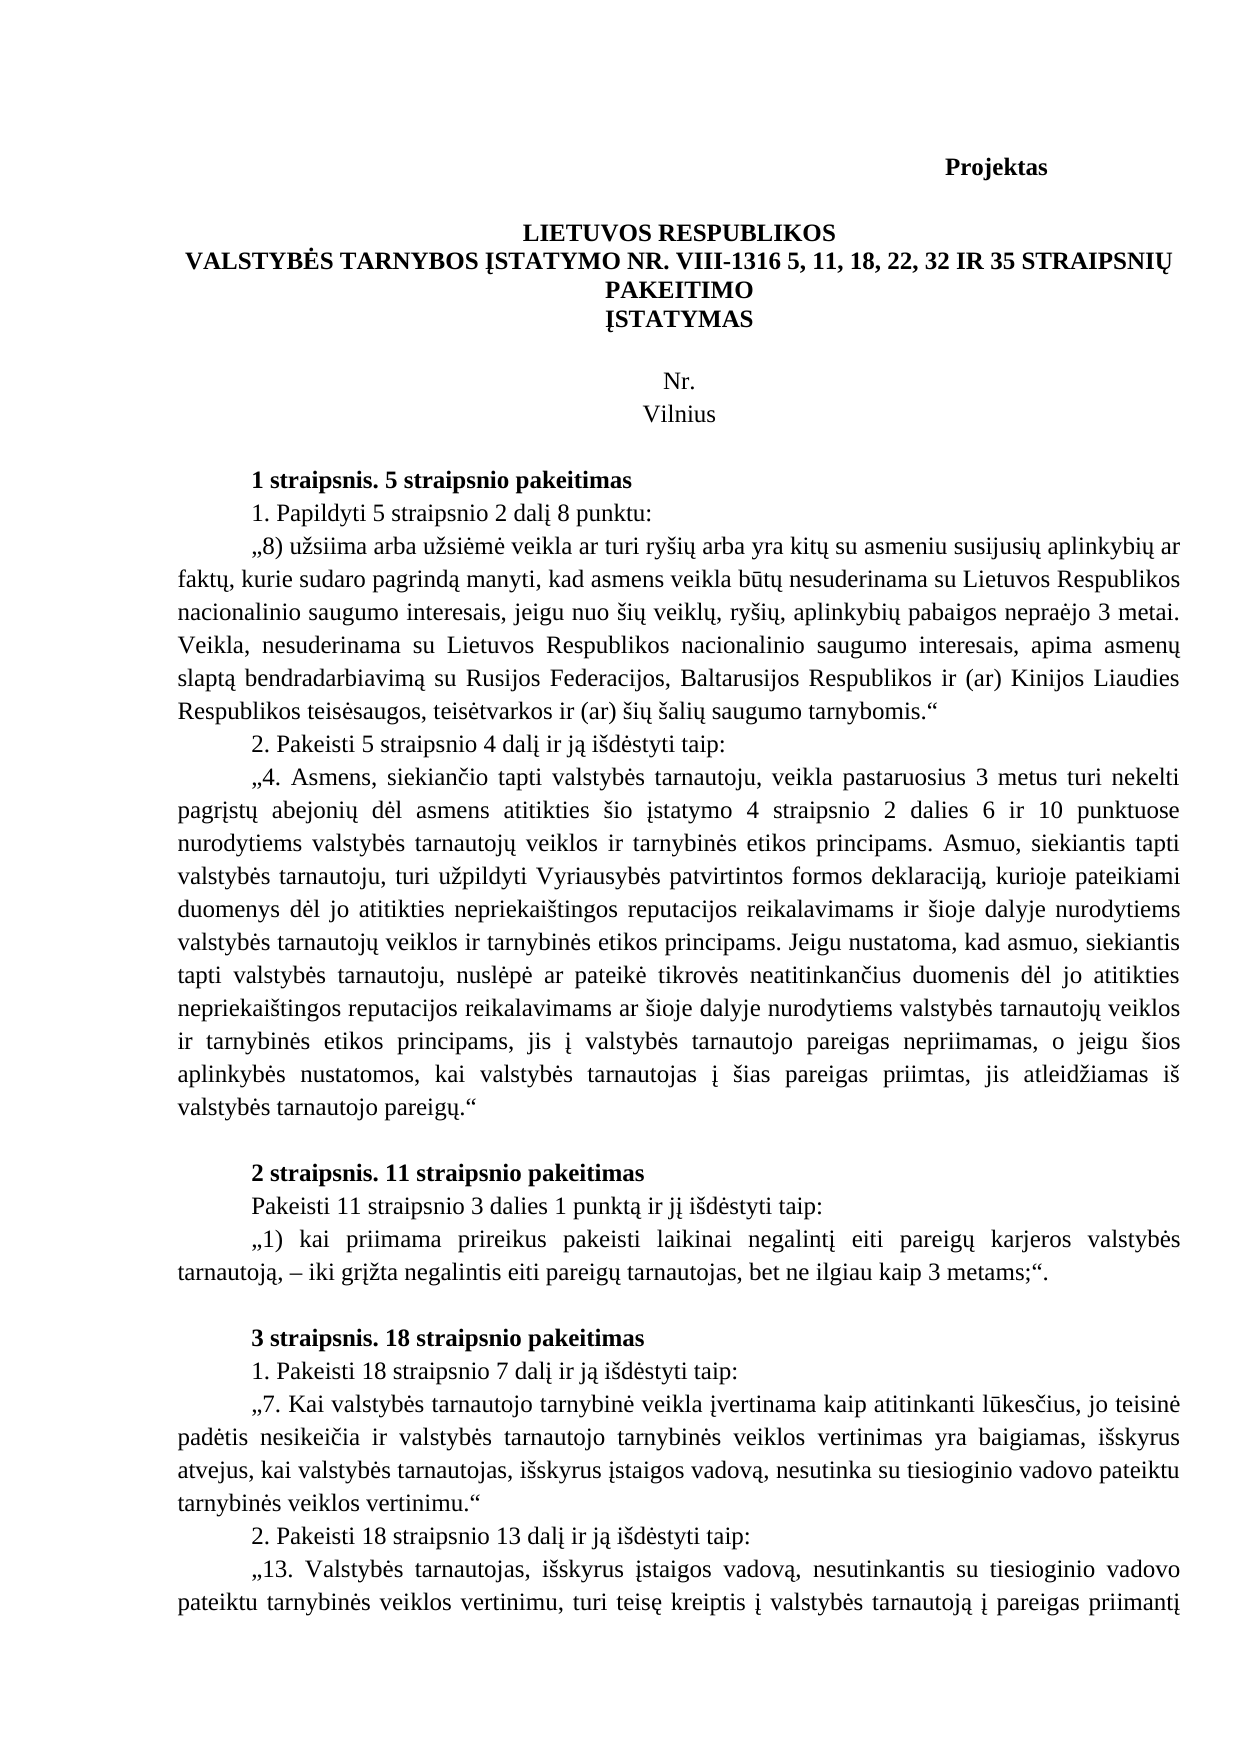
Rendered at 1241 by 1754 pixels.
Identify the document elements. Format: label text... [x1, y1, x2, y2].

text 3 straipsnis. 18 straipsnio pakeitimas [177, 1323, 1181, 1352]
text 2. Pakeisti 18 straipsnio 13 dalį ir ją išdėstyti taip: [177, 1521, 1181, 1550]
text 1 straipsnis. 5 straipsnio pakeitimas [177, 465, 1181, 493]
text 1. Pakeisti 18 straipsnio 7 dalį ir ją išdėstyti taip: [177, 1356, 1181, 1385]
text Valstybės tarnybos įstatymo Nr. VIII-1316 5, 11, 18, 22, 32 IR 35 STRAIPSNIŲ pakeitimo [177, 246, 1181, 304]
text „8) užsiima arba užsiėmė veikla ar turi ryšių arba yra kitų su asmeniu susijusių aplinkybių ar faktų, kurie sudaro pagrindą manyti, kad asmens veikla būtų nesuderinama su Lietuvos Respublikos nacionalinio saugumo interesais, jeigu nuo šių veiklų, ryšių, aplinkybių pabaigos nepraėjo 3 metai. Veikla, nesuderinama su Lietuvos Respublikos nacionalinio saugumo interesais, apima asmenų slaptą bendradarbiavimą su Rusijos Federacijos, Baltarusijos Respublikos ir (ar) Kinijos Liaudies Respublikos teisėsaugos, teisėtvarkos ir (ar) šių šalių saugumo tarnybomis.“ [177, 531, 1181, 725]
text „13. Valstybės tarnautojas, išskyrus įstaigos vadovą, nesutinkantis su tiesioginio vadovo pateiktu tarnybinės veiklos vertinimu, turi teisę kreiptis į valstybės tarnautoją į pareigas priimantį [177, 1554, 1181, 1616]
text ĮSTATYMAS [177, 304, 1181, 333]
text 1. Papildyti 5 straipsnio 2 dalį 8 punktu: [177, 498, 1181, 527]
text Vilnius [177, 399, 1181, 427]
text Pakeisti 11 straipsnio 3 dalies 1 punktą ir jį išdėstyti taip: [177, 1191, 1181, 1220]
text „1) kai priimama prireikus pakeisti laikinai negalintį eiti pareigų karjeros valstybės tarnautoją, – iki grįžta negalintis eiti pareigų tarnautojas, bet ne ilgiau kaip 3 metams;“. [177, 1224, 1181, 1286]
text Nr. [177, 366, 1181, 394]
text „4. Asmens, siekiančio tapti valstybės tarnautoju, veikla pastaruosius 3 metus turi nekelti pagrįstų abejonių dėl asmens atitikties šio įstatymo 4 straipsnio 2 dalies 6 ir 10 punktuose nurodytiems valstybės tarnautojų veiklos ir tarnybinės etikos principams. Asmuo, siekiantis tapti valstybės tarnautoju, turi užpildyti Vyriausybės patvirtintos formos deklaraciją, kurioje pateikiami duomenys dėl jo atitikties nepriekaištingos reputacijos reikalavimams ir šioje dalyje nurodytiems valstybės tarnautojų veiklos ir tarnybinės etikos principams. Jeigu nustatoma, kad asmuo, siekiantis tapti valstybės tarnautoju, nuslėpė ar pateikė tikrovės neatitinkančius duomenis dėl jo atitikties nepriekaištingos reputacijos reikalavimams ar šioje dalyje nurodytiems valstybės tarnautojų veiklos ir tarnybinės etikos principams, jis į valstybės tarnautojo pareigas nepriimamas, o jeigu šios aplinkybės nustatomos, kai valstybės tarnautojas į šias pareigas priimtas, jis atleidžiamas iš valstybės tarnautojo pareigų.“ [177, 762, 1181, 1121]
text LIETUVOS RESPUBLIKOS [177, 218, 1181, 246]
text 2 straipsnis. 11 straipsnio pakeitimas [177, 1158, 1181, 1187]
text „7. Kai valstybės tarnautojo tarnybinė veikla įvertinama kaip atitinkanti lūkesčius, jo teisinė padėtis nesikeičia ir valstybės tarnautojo tarnybinės veiklos vertinimas yra baigiamas, išskyrus atvejus, kai valstybės tarnautojas, išskyrus įstaigos vadovą, nesutinka su tiesioginio vadovo pateiktu tarnybinės veiklos vertinimu.“ [177, 1389, 1181, 1517]
text 2. Pakeisti 5 straipsnio 4 dalį ir ją išdėstyti taip: [177, 729, 1181, 758]
subtitle Projektas [177, 152, 1181, 180]
